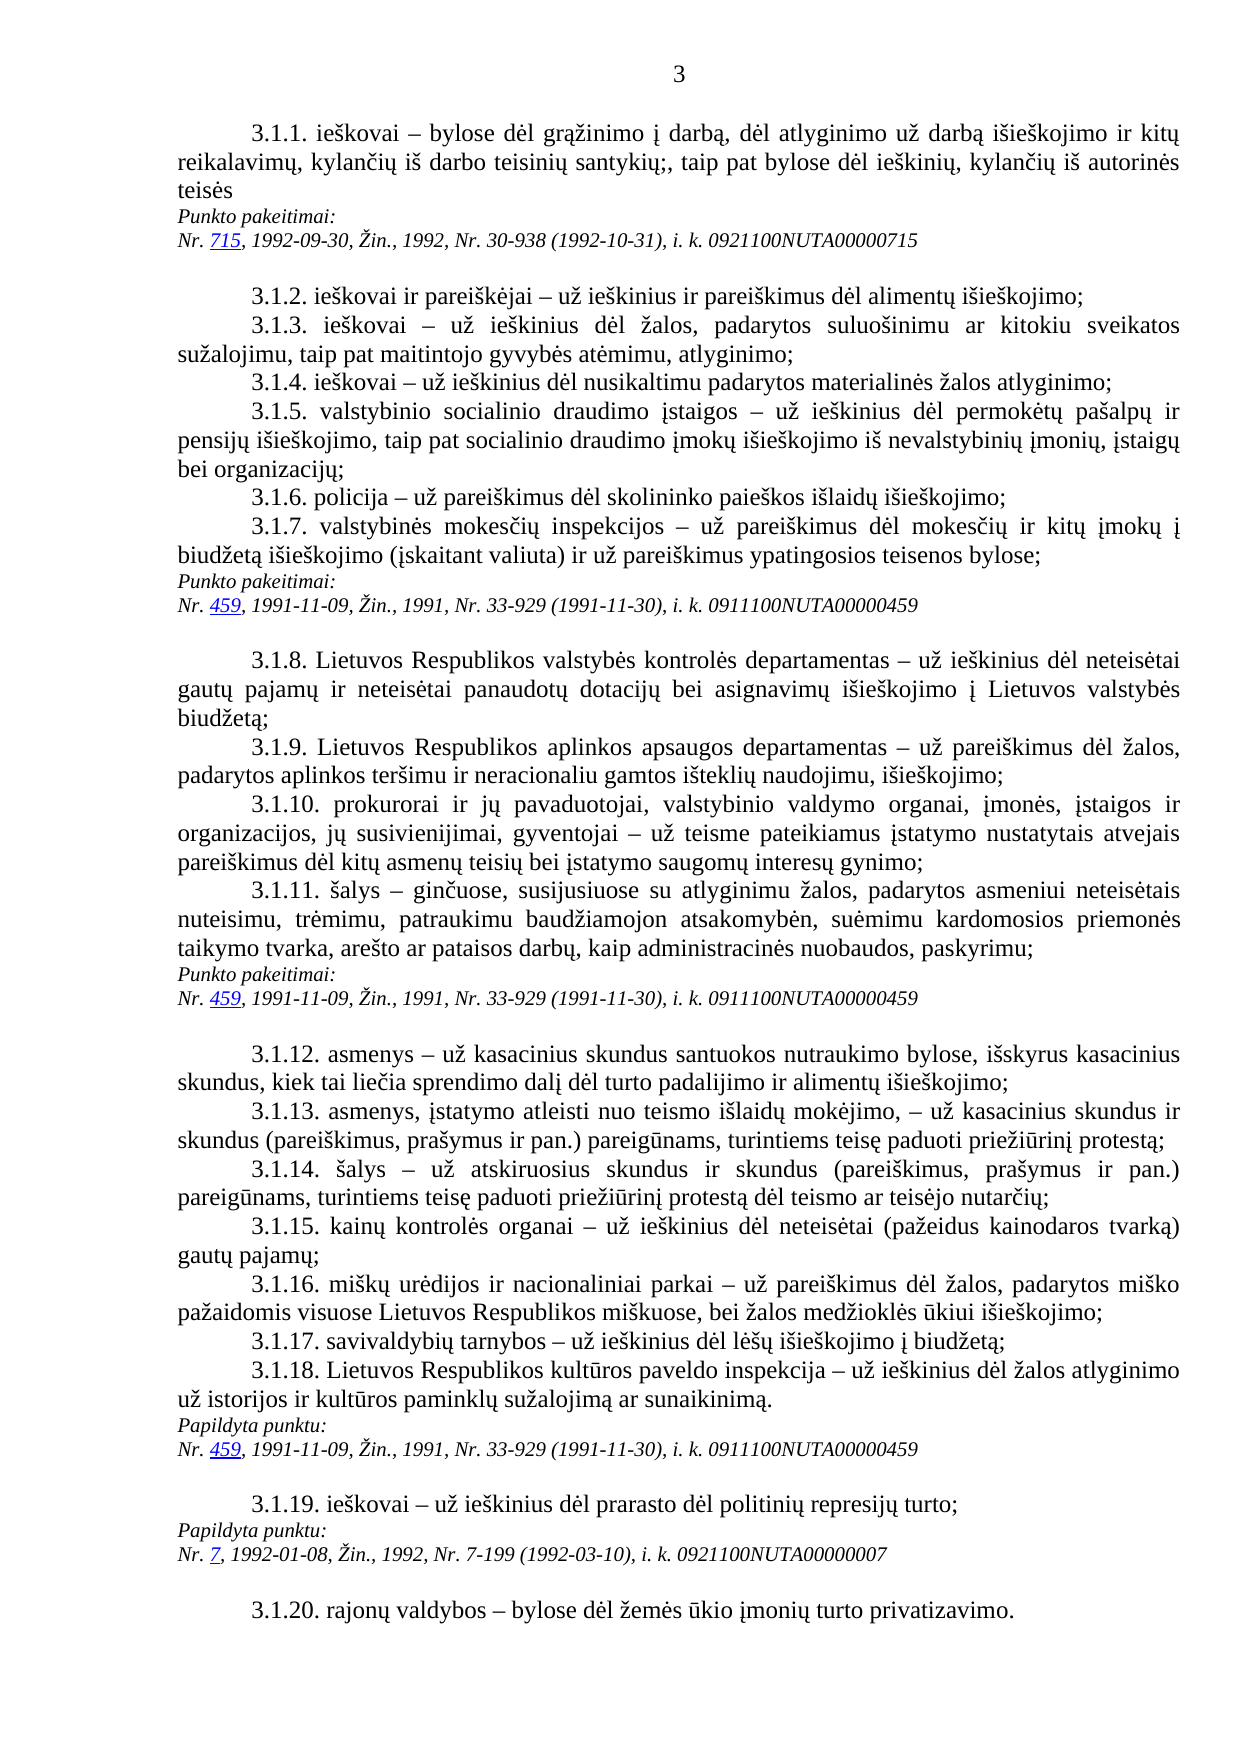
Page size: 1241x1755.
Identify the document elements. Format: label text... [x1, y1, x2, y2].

text Papildyta punktu: [177, 1412, 1181, 1437]
text 3.1.17. savivaldybių tarnybos – už ieškinius dėl lėšų išieškojimo į biudžetą; [177, 1326, 1181, 1355]
text 3.1.16. miškų urėdijos ir nacionaliniai parkai – už pareiškimus dėl žalos, padarytos miško pažaidomis visuose Lietuvos Respublikos miškuose, bei žalos medžioklės ūkiui išieškojimo; [177, 1269, 1181, 1326]
text 3.1.15. kainų kontrolės organai – už ieškinius dėl neteisėtai (pažeidus kainodaros tvarką) gautų pajamų; [177, 1211, 1181, 1269]
text 3.1.11. šalys – ginčuose, susijusiuose su atlyginimu žalos, padarytos asmeniui neteisėtais nuteisimu, trėmimu, patraukimu baudžiamojon atsakomybėn, suėmimu kardomosios priemonės taikymo tvarka, arešto ar pataisos darbų, kaip administracinės nuobaudos, paskyrimu; [177, 876, 1181, 962]
text 3.1.20. rajonų valdybos – bylose dėl žemės ūkio įmonių turto privatizavimo. [177, 1595, 1181, 1624]
text Punkto pakeitimai: [177, 204, 1181, 228]
text Papildyta punktu: [177, 1518, 1181, 1542]
text 3.1.14. šalys – už atskiruosius skundus ir skundus (pareiškimus, prašymus ir pan.) pareigūnams, turintiems teisę paduoti priežiūrinį protestą dėl teismo ar teisėjo nutarčių; [177, 1154, 1181, 1211]
text Punkto pakeitimai: [177, 569, 1181, 593]
text Nr. 459, 1991-11-09, Žin., 1991, Nr. 33-929 (1991-11-30), i. k. 0911100NUTA00000459 [177, 986, 1181, 1010]
text 3.1.3. ieškovai – už ieškinius dėl žalos, padarytos suluošinimu ar kitokiu sveikatos sužalojimu, taip pat maitintojo gyvybės atėmimu, atlyginimo; [177, 310, 1181, 367]
text 3.1.2. ieškovai ir pareiškėjai – už ieškinius ir pareiškimus dėl alimentų išieškojimo; [177, 281, 1181, 310]
text 3.1.7. valstybinės mokesčių inspekcijos – už pareiškimus dėl mokesčių ir kitų įmokų į biudžetą išieškojimo (įskaitant valiuta) ir už pareiškimus ypatingosios teisenos bylose; [177, 511, 1181, 569]
text Punkto pakeitimai: [177, 962, 1181, 986]
text 3.1.10. prokurorai ir jų pavaduotojai, valstybinio valdymo organai, įmonės, įstaigos ir organizacijos, jų susivienijimai, gyventojai – už teisme pateikiamus įstatymo nustatytais atvejais pareiškimus dėl kitų asmenų teisių bei įstatymo saugomų interesų gynimo; [177, 789, 1181, 876]
text 3.1.18. Lietuvos Respublikos kultūros paveldo inspekcija – už ieškinius dėl žalos atlyginimo už istorijos ir kultūros paminklų sužalojimą ar sunaikinimą. [177, 1355, 1181, 1412]
text 3.1.19. ieškovai – už ieškinius dėl prarasto dėl politinių represijų turto; [177, 1489, 1181, 1518]
text 3.1.5. valstybinio socialinio draudimo įstaigos – už ieškinius dėl permokėtų pašalpų ir pensijų išieškojimo, taip pat socialinio draudimo įmokų išieškojimo iš nevalstybinių įmonių, įstaigų bei organizacijų; [177, 396, 1181, 482]
text 3.1.8. Lietuvos Respublikos valstybės kontrolės departamentas – už ieškinius dėl neteisėtai gautų pajamų ir neteisėtai panaudotų dotacijų bei asignavimų išieškojimo į Lietuvos valstybės biudžetą; [177, 646, 1181, 732]
text Nr. 715, 1992-09-30, Žin., 1992, Nr. 30-938 (1992-10-31), i. k. 0921100NUTA00000715 [177, 228, 1181, 252]
text 3.1.13. asmenys, įstatymo atleisti nuo teismo išlaidų mokėjimo, – už kasacinius skundus ir skundus (pareiškimus, prašymus ir pan.) pareigūnams, turintiems teisę paduoti priežiūrinį protestą; [177, 1096, 1181, 1154]
text 3.1.6. policija – už pareiškimus dėl skolininko paieškos išlaidų išieškojimo; [177, 482, 1181, 511]
text Nr. 459, 1991-11-09, Žin., 1991, Nr. 33-929 (1991-11-30), i. k. 0911100NUTA00000459 [177, 1437, 1181, 1461]
text Nr. 7, 1992-01-08, Žin., 1992, Nr. 7-199 (1992-03-10), i. k. 0921100NUTA00000007 [177, 1542, 1181, 1566]
text 3.1.1. ieškovai – bylose dėl grąžinimo į darbą, dėl atlyginimo už darbą išieškojimo ir kitų reikalavimų, kylančių iš darbo teisinių santykių;, taip pat bylose dėl ieškinių, kylančių iš autorinės teisės [177, 118, 1181, 204]
text Nr. 459, 1991-11-09, Žin., 1991, Nr. 33-929 (1991-11-30), i. k. 0911100NUTA00000459 [177, 593, 1181, 617]
text 3.1.9. Lietuvos Respublikos aplinkos apsaugos departamentas – už pareiškimus dėl žalos, padarytos aplinkos teršimu ir neracionaliu gamtos išteklių naudojimu, išieškojimo; [177, 732, 1181, 789]
text 3.1.4. ieškovai – už ieškinius dėl nusikaltimu padarytos materialinės žalos atlyginimo; [177, 367, 1181, 396]
text 3.1.12. asmenys – už kasacinius skundus santuokos nutraukimo bylose, išskyrus kasacinius skundus, kiek tai liečia sprendimo dalį dėl turto padalijimo ir alimentų išieškojimo; [177, 1039, 1181, 1096]
